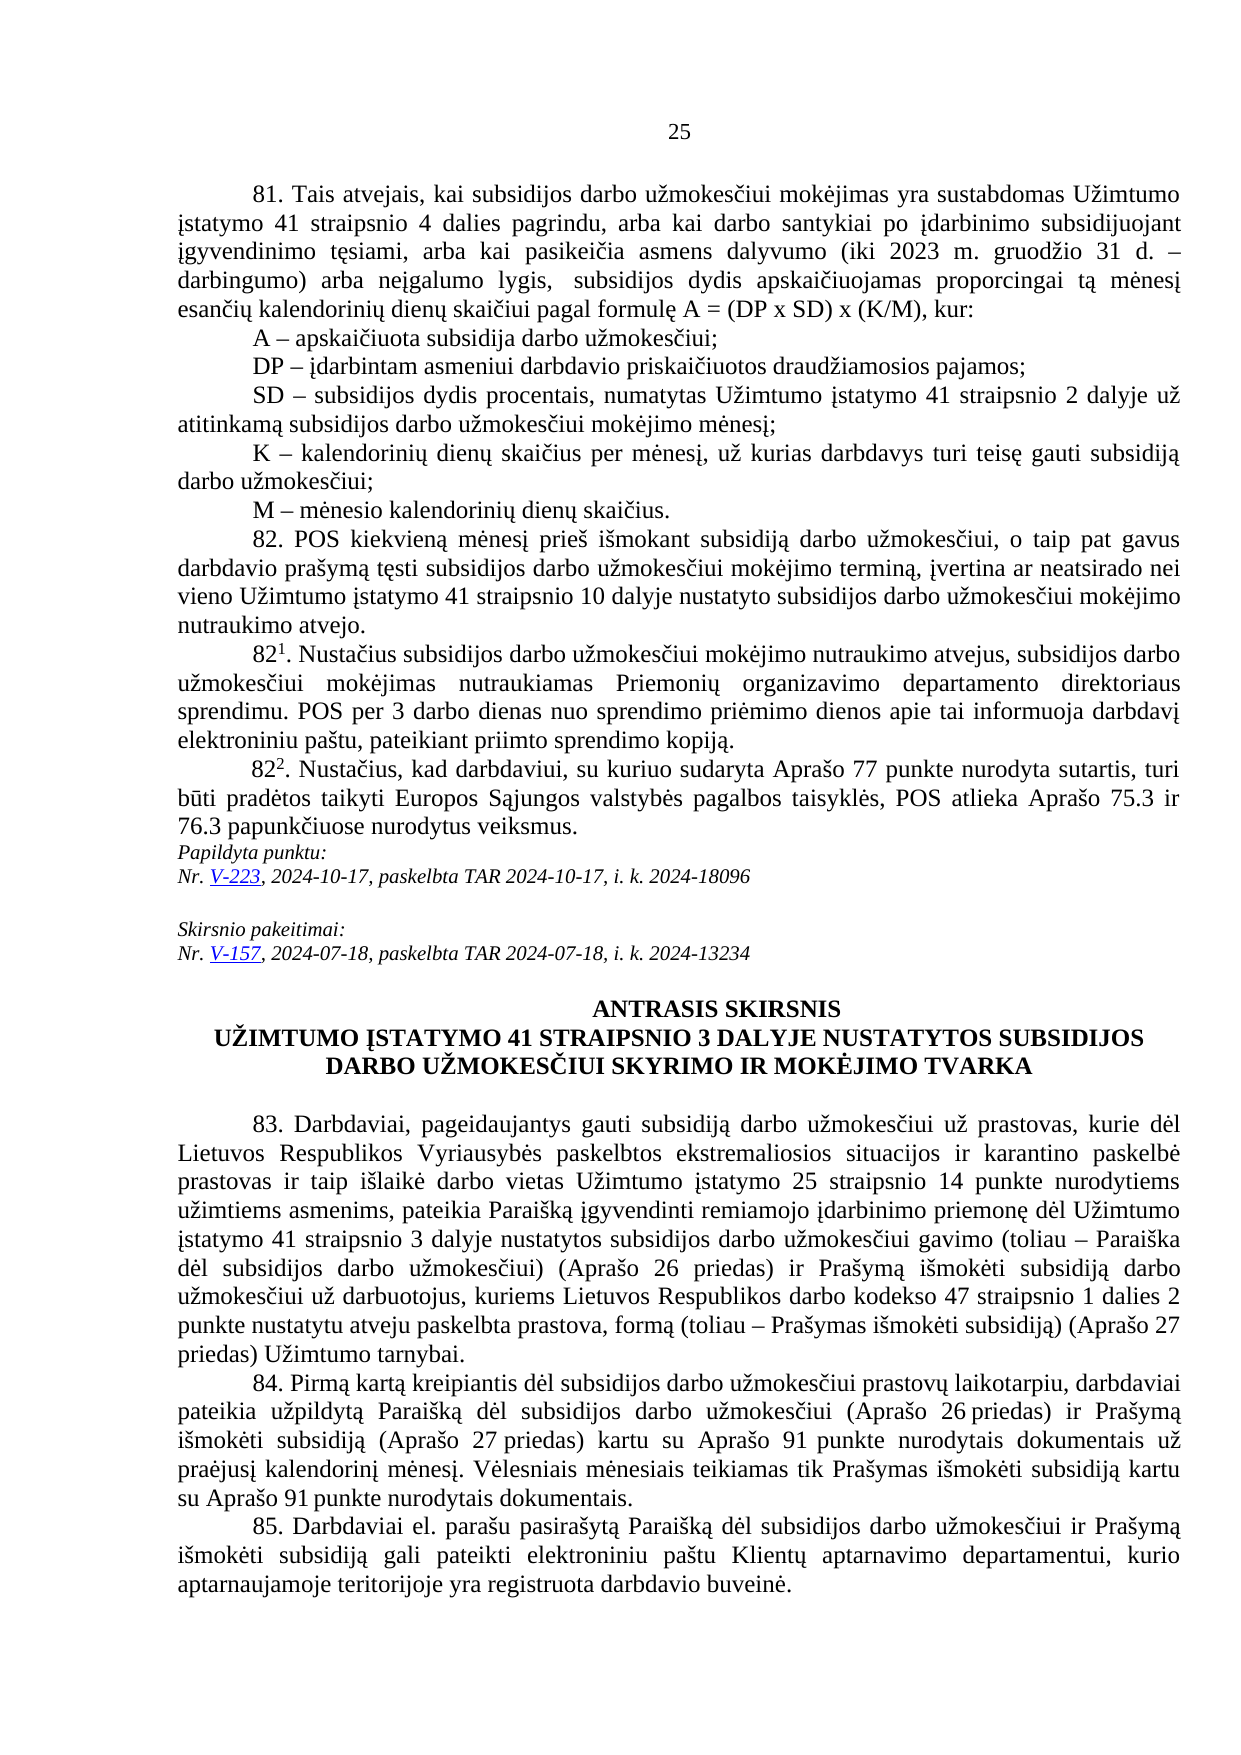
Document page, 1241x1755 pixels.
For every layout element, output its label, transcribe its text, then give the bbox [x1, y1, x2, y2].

text A – apskaičiuota subsidija darbo užmokesčiui; [177, 323, 1181, 351]
text ANTRASIS SKIRSNIS [177, 994, 1181, 1023]
text 85. Darbdaviai el. parašu pasirašytą Paraišką dėl subsidijos darbo užmokesčiui ir Prašymą išmokėti subsidiją gali pateikti elektroniniu paštu Klientų aptarnavimo departamentui, kurio aptarnaujamoje teritorijoje yra registruota darbdavio buveinė. [177, 1511, 1181, 1598]
text M – mėnesio kalendorinių dienų skaičius. [177, 495, 1181, 524]
text DP – įdarbintam asmeniui darbdavio priskaičiuotos draudžiamosios pajamos; [177, 351, 1181, 380]
text 821. Nustačius subsidijos darbo užmokesčiui mokėjimo nutraukimo atvejus, subsidijos darbo užmokesčiui mokėjimas nutraukiamas Priemonių organizavimo departamento direktoriaus sprendimu. POS per 3 darbo dienas nuo sprendimo priėmimo dienos apie tai informuoja darbdavį elektroniniu paštu, pateikiant priimto sprendimo kopiją. [177, 639, 1181, 754]
text 822. Nustačius, kad darbdaviui, su kuriuo sudaryta Aprašo 77 punkte nurodyta sutartis, turi būti pradėtos taikyti Europos Sąjungos valstybės pagalbos taisyklės, POS atlieka Aprašo 75.3 ir 76.3 papunkčiuose nurodytus veiksmus. [177, 754, 1181, 840]
text 81. Tais atvejais, kai subsidijos darbo užmokesčiui mokėjimas yra sustabdomas Užimtumo įstatymo 41 straipsnio 4 dalies pagrindu, arba kai darbo santykiai po įdarbinimo subsidijuojant įgyvendinimo tęsiami, arba kai pasikeičia asmens dalyvumo (iki 2023 m. gruodžio 31 d. – darbingumo) arba neįgalumo lygis, subsidijos dydis apskaičiuojamas proporcingai tą mėnesį esančių kalendorinių dienų skaičiui pagal formulę A = (DP x SD) x (K/M), kur: [177, 179, 1181, 323]
text 83. Darbdaviai, pageidaujantys gauti subsidiją darbo užmokesčiui už prastovas, kurie dėl Lietuvos Respublikos Vyriausybės paskelbtos ekstremaliosios situacijos ir karantino paskelbė prastovas ir taip išlaikė darbo vietas Užimtumo įstatymo 25 straipsnio 14 punkte nurodytiems užimtiems asmenims, pateikia Paraišką įgyvendinti remiamojo įdarbinimo priemonę dėl Užimtumo įstatymo 41 straipsnio 3 dalyje nustatytos subsidijos darbo užmokesčiui gavimo (toliau – Paraiška dėl subsidijos darbo užmokesčiui) (Aprašo 26 priedas) ir Prašymą išmokėti subsidiją darbo užmokesčiui už darbuotojus, kuriems Lietuvos Respublikos darbo kodekso 47 straipsnio 1 dalies 2 punkte nustatytu atveju paskelbta prastova, formą (toliau – Prašymas išmokėti subsidiją) (Aprašo 27 priedas) Užimtumo tarnybai. [177, 1109, 1181, 1368]
text Nr. V-223, 2024-10-17, paskelbta TAR 2024-10-17, i. k. 2024-18096 [177, 864, 1181, 888]
text Papildyta punktu: [177, 840, 1181, 864]
text Nr. V-157, 2024-07-18, paskelbta TAR 2024-07-18, i. k. 2024-13234 [177, 941, 1181, 965]
text 84. Pirmą kartą kreipiantis dėl subsidijos darbo užmokesčiui prastovų laikotarpiu, darbdaviai pateikia užpildytą Paraišką dėl subsidijos darbo užmokesčiui (Aprašo 26 priedas) ir Prašymą išmokėti subsidiją (Aprašo 27 priedas) kartu su Aprašo 91 punkte nurodytais dokumentais už praėjusį kalendorinį mėnesį. Vėlesniais mėnesiais teikiamas tik Prašymas išmokėti subsidiją kartu su Aprašo 91 punkte nurodytais dokumentais. [177, 1368, 1181, 1511]
text UŽIMTUMO ĮSTATYMO 41 STRAIPSNIO 3 DALYJE NUSTATYTOS SUBSIDIJOS DARBO UŽMOKESČIUI SKYRIMO IR MOKĖJIMO TVARKA [177, 1023, 1181, 1080]
text SD – subsidijos dydis procentais, numatytas Užimtumo įstatymo 41 straipsnio 2 dalyje už atitinkamą subsidijos darbo užmokesčiui mokėjimo mėnesį; [177, 380, 1181, 438]
text Skirsnio pakeitimai: [177, 917, 1181, 941]
text K – kalendorinių dienų skaičius per mėnesį, už kurias darbdavys turi teisę gauti subsidiją darbo užmokesčiui; [177, 438, 1181, 495]
text 82. POS kiekvieną mėnesį prieš išmokant subsidiją darbo užmokesčiui, o taip pat gavus darbdavio prašymą tęsti subsidijos darbo užmokesčiui mokėjimo terminą, įvertina ar neatsirado nei vieno Užimtumo įstatymo 41 straipsnio 10 dalyje nustatyto subsidijos darbo užmokesčiui mokėjimo nutraukimo atvejo. [177, 524, 1181, 639]
